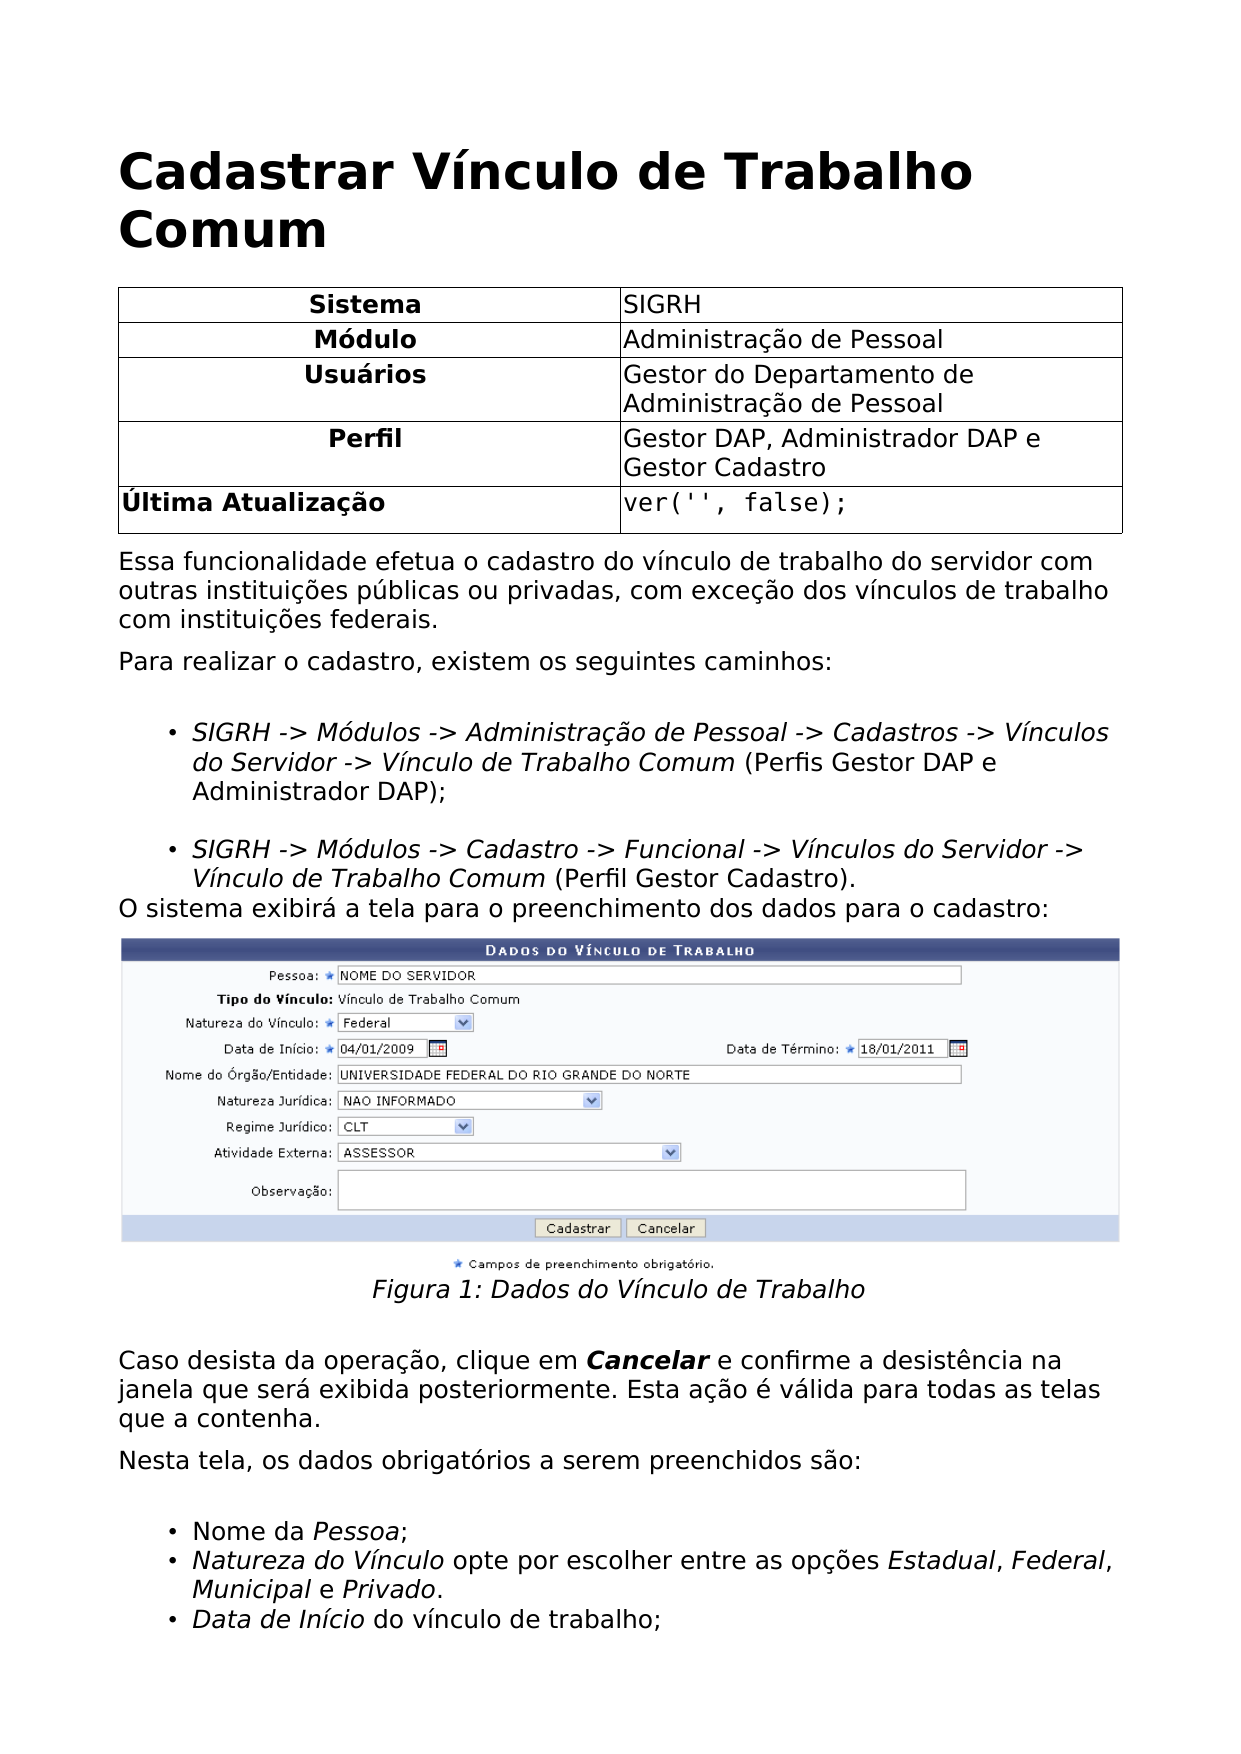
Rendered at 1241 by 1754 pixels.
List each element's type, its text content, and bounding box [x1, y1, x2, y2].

text Para realizar o cadastro, existem os seguintes caminhos: [118, 647, 1122, 677]
text Essa funcionalidade efetua o cadastro do vínculo de trabalho do servidor com outras instituições públicas ou privadas, com exceção dos vínculos de trabalho com instituições federais. [118, 547, 1122, 635]
table_cell ver('', false); [621, 487, 1122, 532]
text Figura 1: Dados do Vínculo de Trabalho [118, 1276, 1122, 1304]
table_cell Usuários [119, 358, 620, 421]
table_cell Última Atualização [119, 487, 620, 532]
table_header Sistema [119, 288, 620, 322]
picture [118, 935, 1123, 1276]
table_cell Administração de Pessoal [621, 323, 1122, 357]
text Caso desista da operação, clique em Cancelar e confirme a desistência na janela que será exibida posteriormente. Esta ação é válida para todas as telas que a contenha. [118, 1346, 1122, 1434]
list Nome da Pessoa; [177, 1517, 1122, 1547]
text Nesta tela, os dados obrigatórios a serem preenchidos são: [118, 1446, 1122, 1475]
table_cell Gestor do Departamento de Administração de Pessoal [621, 358, 1122, 421]
text O sistema exibirá a tela para o preenchimento dos dados para o cadastro: [118, 894, 1122, 923]
list Data de Início do vínculo de trabalho; [177, 1605, 1122, 1634]
list Natureza do Vínculo opte por escolher entre as opções Estadual, Federal, Municipal e Privado. [177, 1547, 1122, 1605]
table_cell Perfil [119, 422, 620, 486]
list SIGRH -> Módulos -> Administração de Pessoal -> Cadastros -> Vínculos do Servidor -> Vínculo de Trabalho Comum (Perfis Gestor DAP e Administrador DAP); [177, 718, 1122, 806]
table_header SIGRH [621, 288, 1122, 322]
table_cell Gestor DAP, Administrador DAP e Gestor Cadastro [621, 422, 1122, 486]
table_cell Módulo [119, 323, 620, 357]
list SIGRH -> Módulos -> Cadastro -> Funcional -> Vínculos do Servidor -> Vínculo de Trabalho Comum (Perfil Gestor Cadastro). [177, 836, 1122, 894]
subtitle Cadastrar Vínculo de Trabalho Comum [118, 143, 1122, 259]
